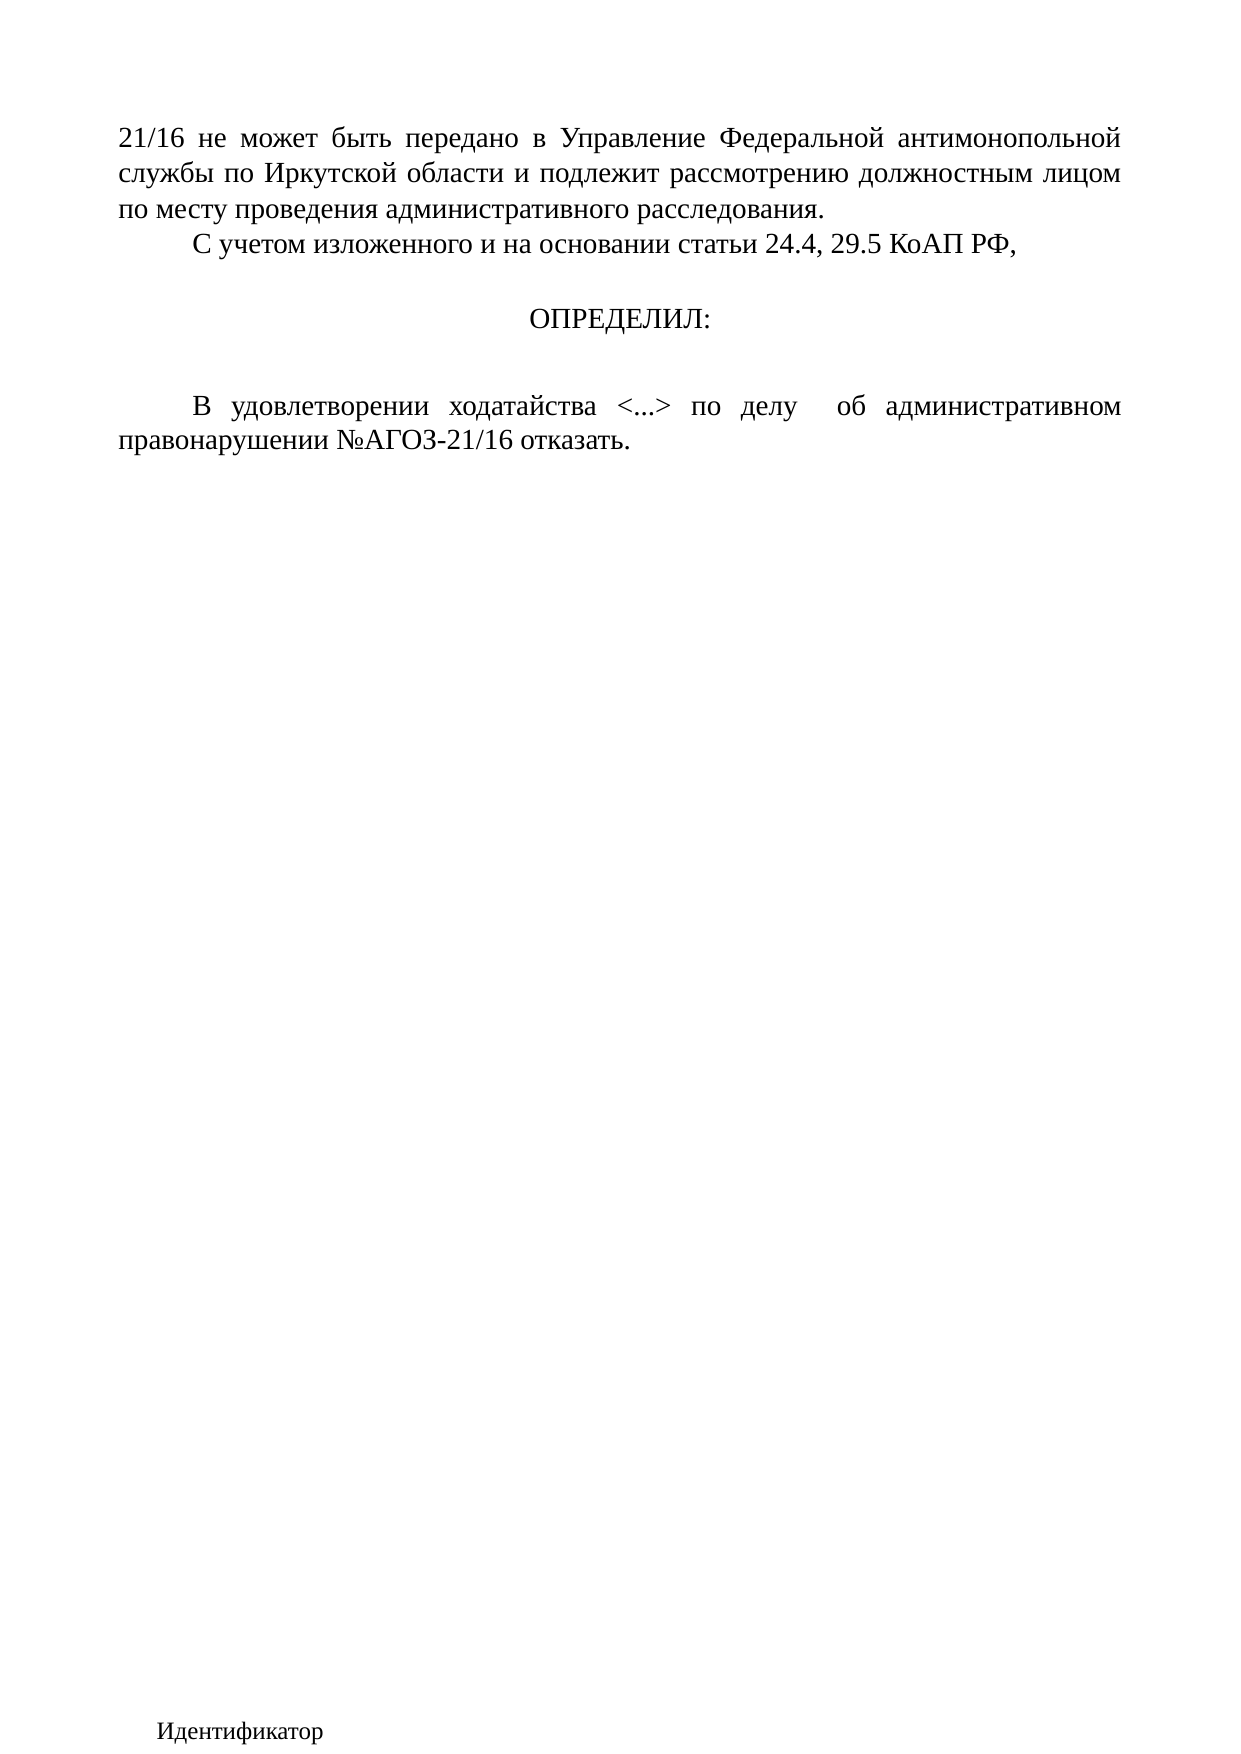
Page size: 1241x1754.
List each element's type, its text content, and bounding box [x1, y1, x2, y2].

text В удовлетворении ходатайства <...> по делу об административном правонарушении №АГОЗ-21/16 отказать. [118, 388, 1122, 455]
text - 21/16 не может быть передано в Управление Федеральной антимонопольной службы по Иркутской области и подлежит рассмотрению должностным лицом по месту проведения административного расследования. [118, 118, 1122, 224]
text С учетом изложенного и на основании статьи 24.4, 29.5 КоАП РФ, [118, 224, 1122, 260]
text ОПРЕДЕЛИЛ: [118, 301, 1122, 334]
